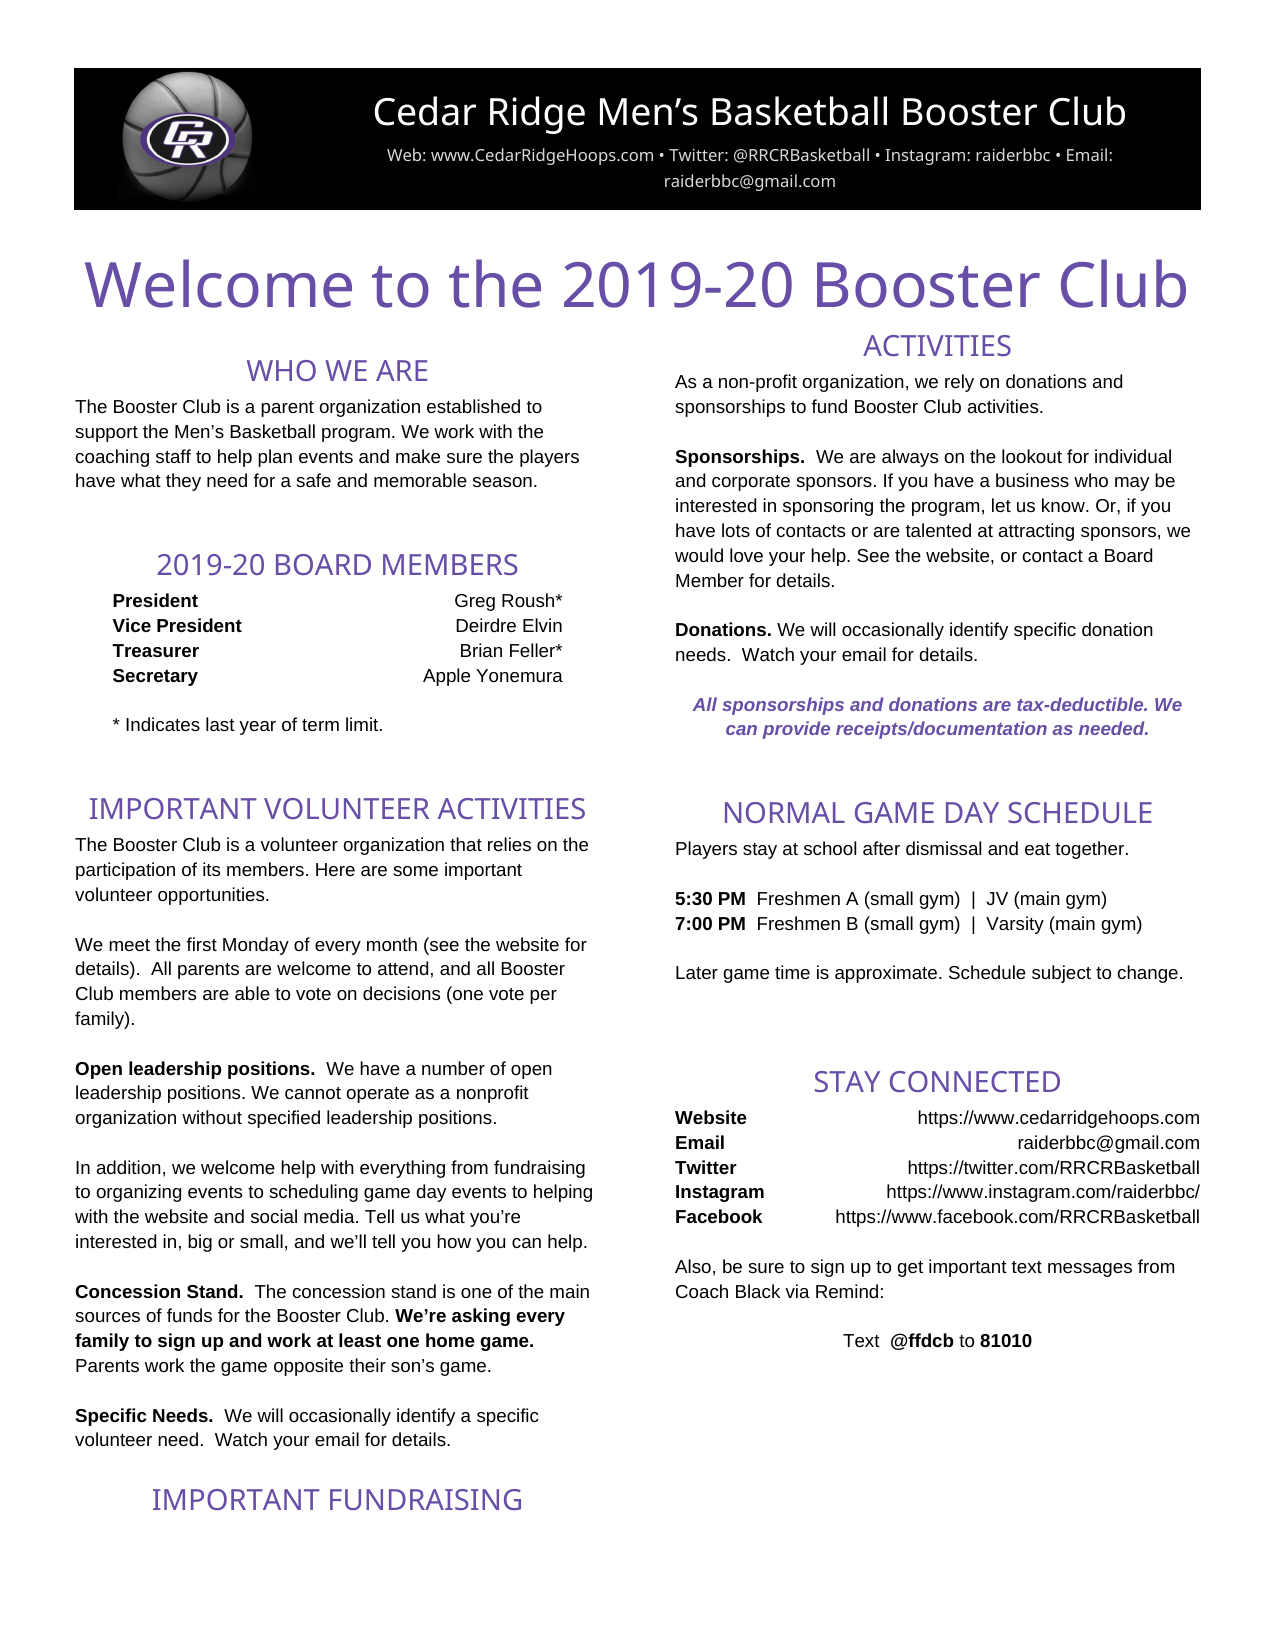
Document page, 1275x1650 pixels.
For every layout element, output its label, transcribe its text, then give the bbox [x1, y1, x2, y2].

text Instagram https://www.instagram.com/raiderbbc/ [675, 1181, 1200, 1203]
text Twitter https://twitter.com/RRCRBasketball [675, 1157, 1200, 1178]
text Later game time is approximate. Schedule subject to change. [675, 962, 1200, 984]
picture [118, 69, 257, 209]
text 2019-20 BOARD MEMBERS [75, 545, 600, 584]
text WHO WE ARE [75, 350, 600, 390]
text IMPORTANT FUNDRAISING [75, 1479, 600, 1518]
text NORMAL GAME DAY SCHEDULE [675, 793, 1200, 832]
text President Greg Roush* [112, 590, 600, 612]
text Website https://www.cedarridgehoops.com [675, 1107, 1200, 1128]
text Facebook https://www.facebook.com/RRCRBasketball [675, 1206, 1200, 1228]
text All sponsorships and donations are tax-deductible. We can provide receipts/documentation as needed. [675, 693, 1200, 740]
text We meet the first Monday of every month (see the website for details). All parents are welcome to attend, and all Booster Club members are able to vote on decisions (one vote per family). [75, 933, 600, 1029]
text Sponsorships. We are always on the lookout for individual and corporate sponsors. If you have a business who may be interested in sponsoring the program, let us know. Or, if you have lots of contacts or are talented at attracting sponsors, we would love your help. See the website, or contact a Board Member for details. [675, 446, 1200, 591]
text In addition, we welcome help with everything from fundraising to organizing events to scheduling game day events to helping with the website and social media. Tell us what you’re interested in, big or small, and we’ll tell you how you can help. [75, 1157, 600, 1252]
text Also, be sure to sign up to get important text messages from Coach Black via Remind: [675, 1256, 1200, 1302]
text Text @ffdcb to 81010 [675, 1330, 1200, 1352]
text ACTIVITIES [675, 326, 1200, 365]
text As a non-profit organization, we rely on donations and sponsorships to fund Booster Club activities. [675, 371, 1200, 417]
text Donations. We will occasionally identify specific donation needs. Watch your email for details. [675, 619, 1200, 665]
text Specific Needs. We will occasionally identify a specific volunteer need. Watch your email for details. [75, 1404, 600, 1451]
text Treasurer Brian Feller* [112, 640, 600, 661]
text The Booster Club is a volunteer organization that relies on the participation of its members. Here are some important volunteer opportunities. [75, 834, 600, 905]
text The Booster Club is a parent organization established to support the Men’s Basketball program. We work with the coaching staff to help plan events and make sure the players have what they need for a safe and memorable season. [75, 396, 600, 492]
text Secretary Apple Yonemura [112, 665, 600, 686]
text Vice President Deirdre Elvin [112, 615, 600, 637]
text Open leadership positions. We have a number of open leadership positions. We cannot operate as a nonprofit organization without specified leadership positions. [75, 1057, 600, 1128]
text Players stay at school after dismissal and eat together. [675, 838, 1200, 860]
text * Indicates last year of term limit. [112, 714, 600, 736]
text Email raiderbbc@gmail.com [675, 1132, 1200, 1153]
text IMPORTANT VOLUNTEER ACTIVITIES [75, 789, 600, 828]
text Concession Stand. The concession stand is one of the main sources of funds for the Booster Club. We’re asking every family to sign up and work at least one home game. Parents work the game opposite their son’s game. [75, 1281, 600, 1376]
text 7:00 PM Freshmen B (small gym) | Varsity (main gym) [675, 913, 1200, 934]
text STAY CONNECTED [675, 1061, 1200, 1101]
text 5:30 PM Freshmen A (small gym) | JV (main gym) [675, 888, 1200, 909]
